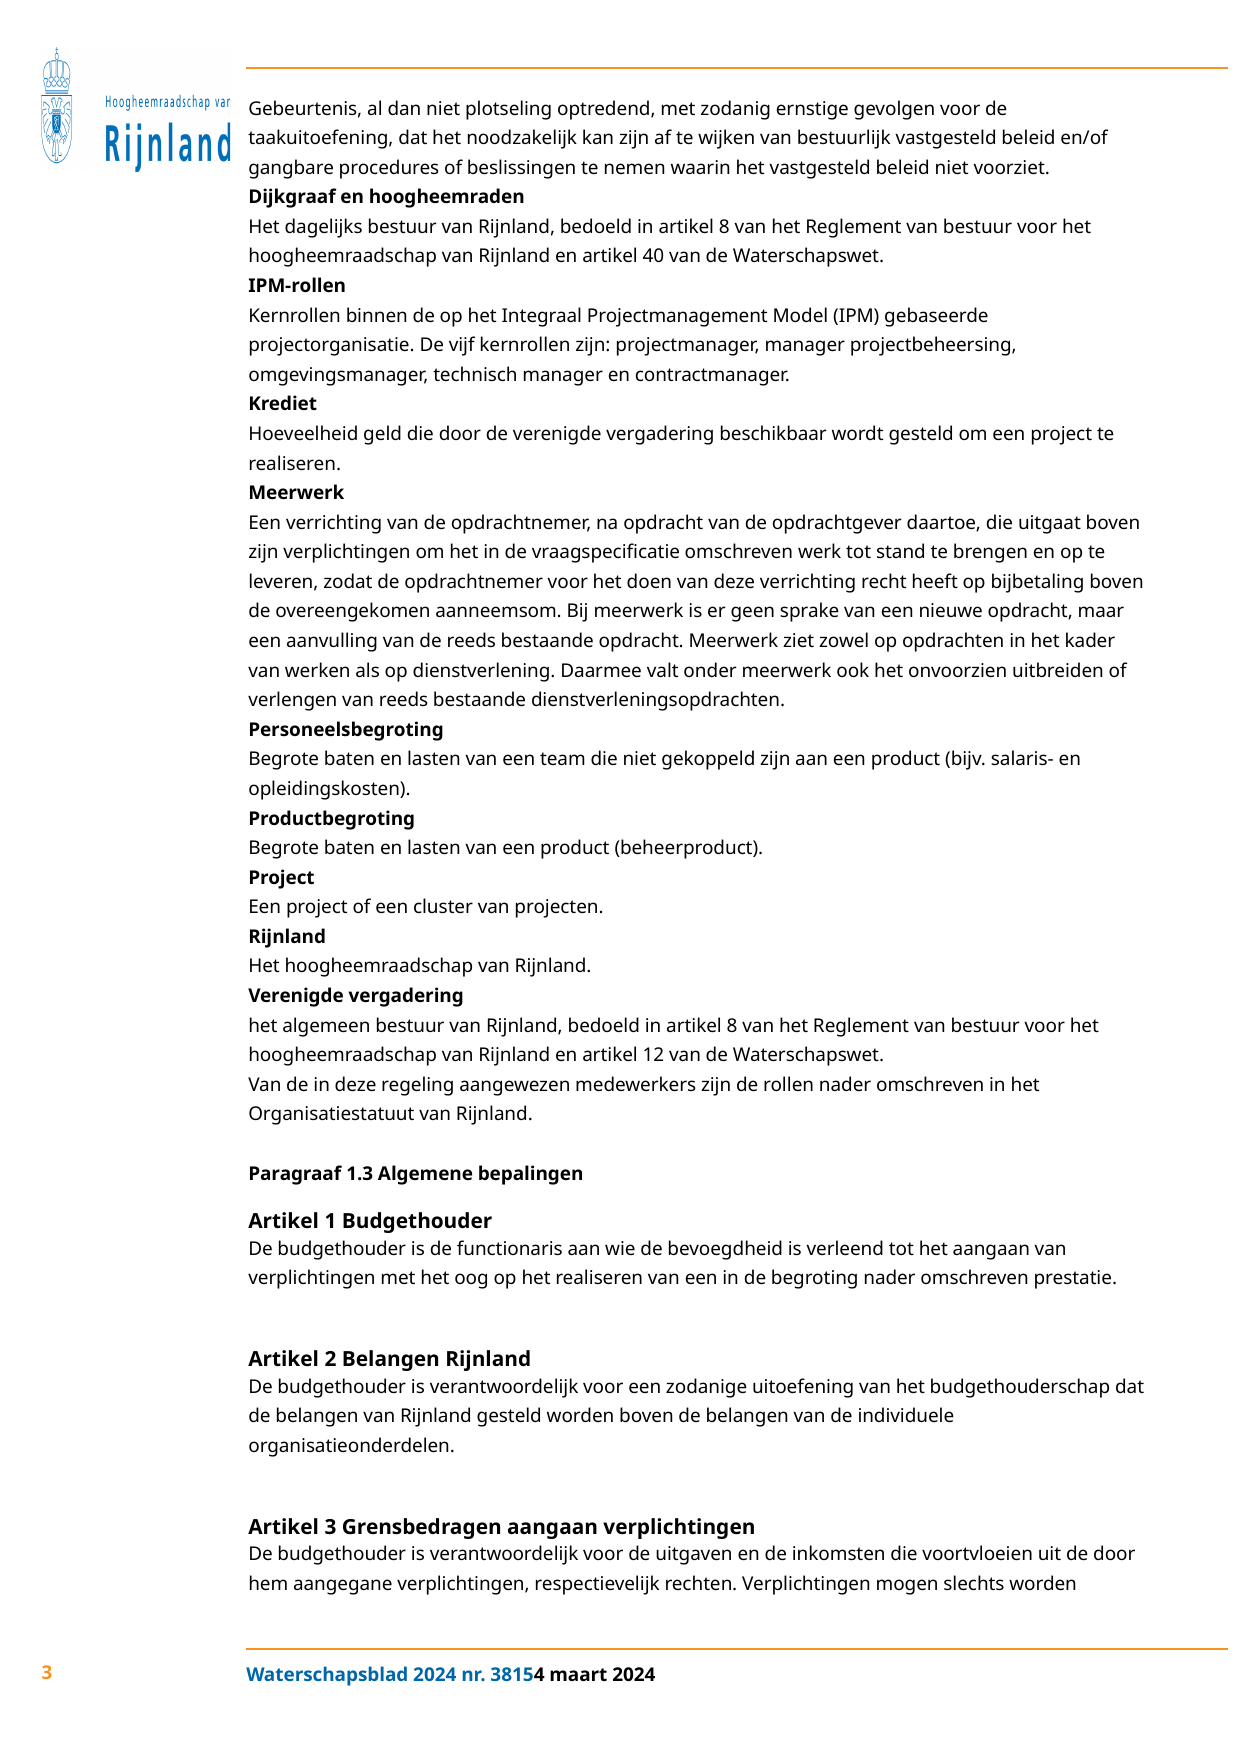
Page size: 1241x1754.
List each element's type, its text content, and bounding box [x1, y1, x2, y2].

text Een verrichting van de opdrachtnemer, na opdracht van de opdrachtgever daartoe, die uitgaat boven zijn verplichtingen om het in de vraagspecificatie omschreven werk tot stand te brengen en op te leveren, zodat de opdrachtnemer voor het doen van deze verrichting recht heeft op bijbetaling boven de overeengekomen aanneemsom. Bij meerwerk is er geen sprake van een nieuwe opdracht, maar een aanvulling van de reeds bestaande opdracht. Meerwerk ziet zowel op opdrachten in het kader van werken als op dienstverlening. Daarmee valt onder meerwerk ook het onvoorzien uitbreiden of verlengen van reeds bestaande dienstverleningsopdrachten. [248, 509, 1152, 712]
text Artikel 2 Belangen Rijnland [248, 1344, 1152, 1373]
text Verenigde vergadering [248, 982, 1152, 1008]
text De budgethouder is de functionaris aan wie de bevoegdheid is verleend tot het aangaan van verplichtingen met het oog op het realiseren van een in de begroting nader omschreven prestatie. [248, 1235, 1152, 1290]
text Kernrollen binnen de op het Integraal Projectmanagement Model (IPM) gebaseerde projectorganisatie. De vijf kernrollen zijn: projectmanager, manager projectbeheersing, omgevingsmanager, technisch manager en contractmanager. [248, 302, 1152, 387]
text Project [248, 864, 1152, 890]
text De budgethouder is verantwoordelijk voor een zodanige uitoefening van het budgethouderschap dat de belangen van Rijnland gesteld worden boven de belangen van de individuele organisatieonderdelen. [248, 1373, 1152, 1458]
text Productbegroting [248, 805, 1152, 831]
text Rijnland [248, 923, 1152, 949]
text Artikel 3 Grensbedragen aangaan verplichtingen [248, 1512, 1152, 1540]
text Begrote baten en lasten van een team die niet gekoppeld zijn aan een product (bijv. salaris- en opleidingskosten). [248, 746, 1152, 801]
picture [41, 47, 231, 172]
text het algemeen bestuur van Rijnland, bedoeld in artikel 8 van het Reglement van bestuur voor het hoogheemraadschap van Rijnland en artikel 12 van de Waterschapswet. [248, 1012, 1152, 1067]
text Begrote baten en lasten van een product (beheerproduct). [248, 834, 1152, 860]
text Dijkgraaf en hoogheemraden [248, 183, 1152, 209]
text Het dagelijks bestuur van Rijnland, bedoeld in artikel 8 van het Reglement van bestuur voor het hoogheemraadschap van Rijnland en artikel 40 van de Waterschapswet. [248, 213, 1152, 268]
text De budgethouder is verantwoordelijk voor de uitgaven en de inkomsten die voortvloeien uit de door hem aangegane verplichtingen, respectievelijk rechten. Verplichtingen mogen slechts worden [248, 1540, 1152, 1596]
text Van de in deze regeling aangewezen medewerkers zijn de rollen nader omschreven in het Organisatiestatuut van Rijnland. [248, 1071, 1152, 1126]
text Hoeveelheid geld die door de verenigde vergadering beschikbaar wordt gesteld om een project te realiseren. [248, 420, 1152, 476]
text Krediet [248, 391, 1152, 416]
text Personeelsbegroting [248, 716, 1152, 742]
text IPM-rollen [248, 272, 1152, 298]
text Paragraaf 1.3 Algemene bepalingen [248, 1160, 1152, 1186]
text Meerwerk [248, 479, 1152, 505]
text Een project of een cluster van projecten. [248, 893, 1152, 919]
text Het hoogheemraadschap van Rijnland. [248, 953, 1152, 978]
text Artikel 1 Budgethouder [248, 1206, 1152, 1235]
text Gebeurtenis, al dan niet plotseling optredend, met zodanig ernstige gevolgen voor de taakuitoefening, dat het noodzakelijk kan zijn af te wijken van bestuurlijk vastgesteld beleid en/of gangbare procedures of beslissingen te nemen waarin het vastgesteld beleid niet voorziet. [248, 95, 1152, 180]
